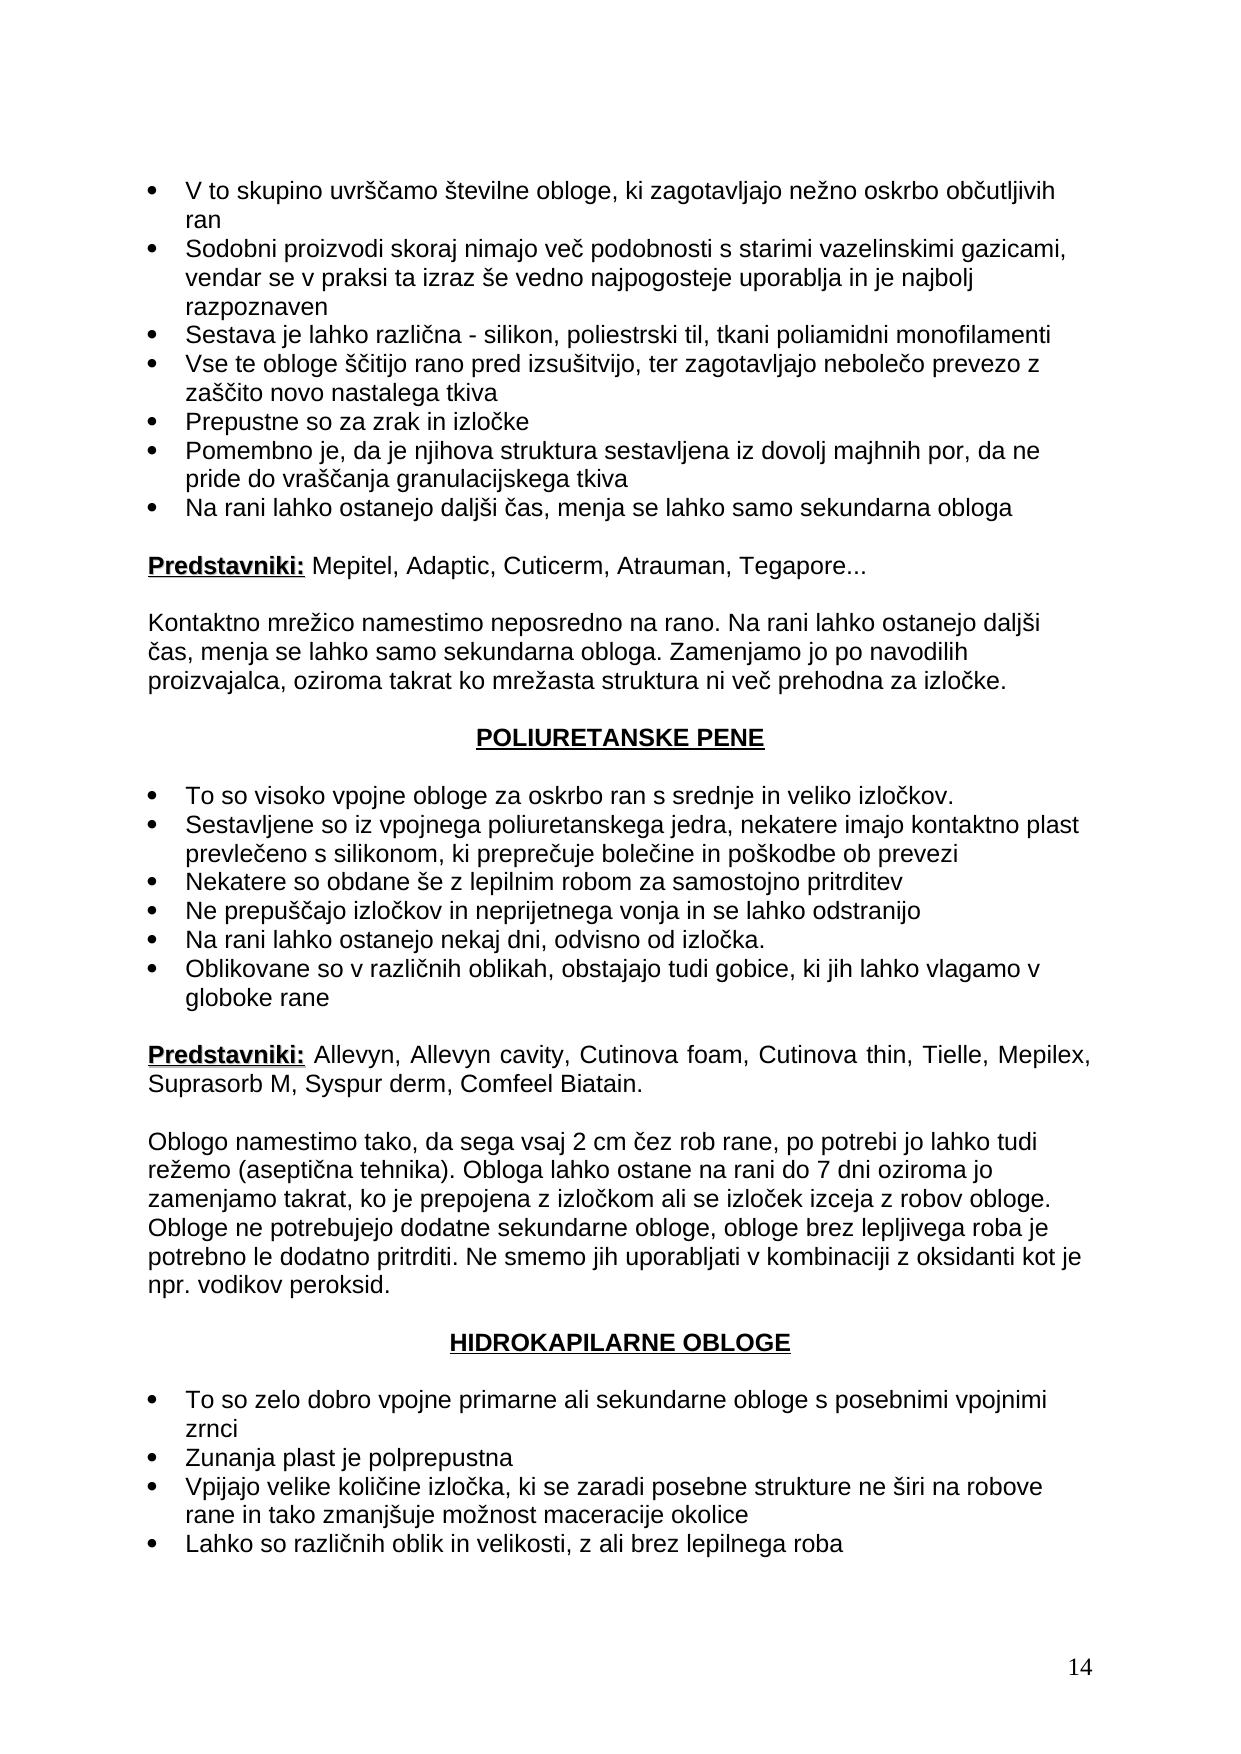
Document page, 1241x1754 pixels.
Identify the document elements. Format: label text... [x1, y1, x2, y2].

text POLIURETANSKE PENE [148, 723, 1093, 752]
text HIDROKAPILARNE OBLOGE [148, 1328, 1093, 1356]
text Predstavniki: Allevyn, Allevyn cavity, Cutinova foam, Cutinova thin, Tielle, Mepilex, Suprasorb M, Syspur derm, Comfeel Biatain. [148, 1040, 1093, 1098]
list Oblikovane so v različnih oblikah, obstajajo tudi gobice, ki jih lahko vlagamo v globoke rane [148, 954, 1093, 1011]
list Sodobni proizvodi skoraj nimajo več podobnosti s starimi vazelinskimi gazicami, vendar se v praksi ta izraz še vedno najpogosteje uporablja in je najbolj razpoznaven [148, 234, 1093, 320]
list Nekatere so obdane še z lepilnim robom za samostojno pritrditev [148, 867, 1093, 896]
list Sestavljene so iz vpojnega poliuretanskega jedra, nekatere imajo kontaktno plast prevlečeno s silikonom, ki preprečuje bolečine in poškodbe ob prevezi [148, 810, 1093, 867]
list Lahko so različnih oblik in velikosti, z ali brez lepilnega roba [148, 1529, 1093, 1558]
list Zunanja plast je polprepustna [148, 1443, 1093, 1472]
list Sestava je lahko različna - silikon, poliestrski til, tkani poliamidni monofilamenti [148, 320, 1093, 349]
list Vpijajo velike količine izločka, ki se zaradi posebne strukture ne širi na robove rane in tako zmanjšuje možnost maceracije okolice [148, 1472, 1093, 1529]
list Na rani lahko ostanejo nekaj dni, odvisno od izločka. [148, 925, 1093, 954]
list To so zelo dobro vpojne primarne ali sekundarne obloge s posebnimi vpojnimi zrnci [148, 1385, 1093, 1443]
text Predstavniki: Mepitel, Adaptic, Cuticerm, Atrauman, Tegapore... [148, 551, 1093, 579]
list Prepustne so za zrak in izločke [148, 407, 1093, 436]
text Oblogo namestimo tako, da sega vsaj 2 cm čez rob rane, po potrebi jo lahko tudi režemo (aseptična tehnika). Obloga lahko ostane na rani do 7 dni oziroma jo zamenjamo takrat, ko je prepojena z izločkom ali se izloček izceja z robov obloge. Obloge ne potrebujejo dodatne sekundarne obloge, obloge brez lepljivega roba je potrebno le dodatno pritrditi. Ne smemo jih uporabljati v kombinaciji z oksidanti kot je npr. vodikov peroksid. [148, 1126, 1093, 1299]
list Ne prepuščajo izločkov in neprijetnega vonja in se lahko odstranijo [148, 896, 1093, 925]
list Na rani lahko ostanejo daljši čas, menja se lahko samo sekundarna obloga [148, 493, 1093, 522]
list To so visoko vpojne obloge za oskrbo ran s srednje in veliko izločkov. [148, 781, 1093, 810]
list Vse te obloge ščitijo rano pred izsušitvijo, ter zagotavljajo nebolečo prevezo z zaščito novo nastalega tkiva [148, 349, 1093, 407]
text Kontaktno mrežico namestimo neposredno na rano. Na rani lahko ostanejo daljši čas, menja se lahko samo sekundarna obloga. Zamenjamo jo po navodilih proizvajalca, oziroma takrat ko mrežasta struktura ni več prehodna za izločke. [148, 608, 1093, 694]
list Pomembno je, da je njihova struktura sestavljena iz dovolj majhnih por, da ne pride do vraščanja granulacijskega tkiva [148, 436, 1093, 493]
list V to skupino uvrščamo številne obloge, ki zagotavljajo nežno oskrbo občutljivih ran [148, 176, 1093, 234]
